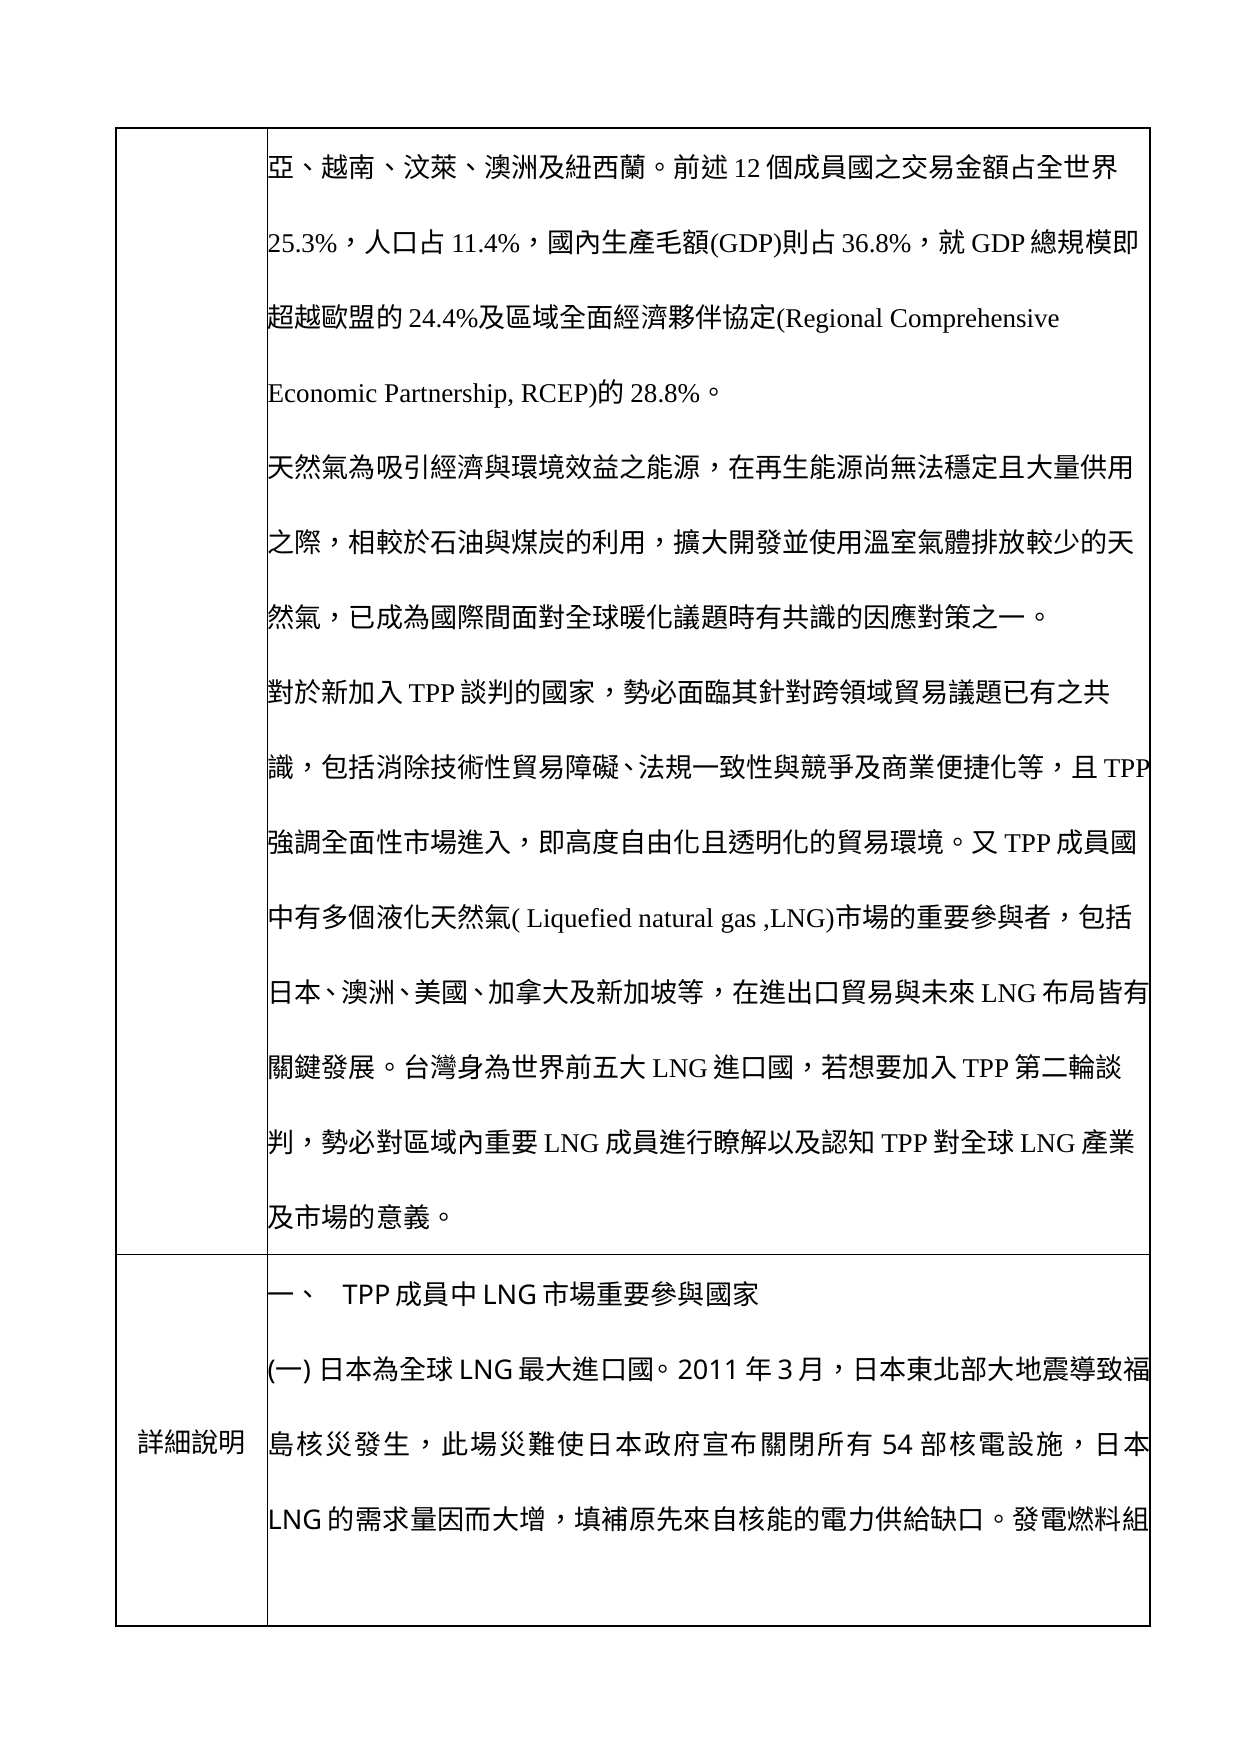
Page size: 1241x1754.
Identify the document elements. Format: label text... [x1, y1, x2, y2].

table_cell [117, 129, 267, 1253]
table_cell 詳細說明 [117, 1255, 267, 1625]
table_cell TPP成員中LNG市場重要參與國家 (一) 日本為全球LNG最大進口國。 2011年3月，日本東北部大地震導致福島核災發生，此場災難使日本政府宣布關閉所有54部核電設施，日本LNG的需求量因而大增，填補原先來自核能的電力供給缺口。發電燃料組合中的LNG占比從2010年29%增至2011年41%，且日本自此開始躍升為世界上最大的LNG市場。日本自產天然氣市占率微乎其微，故百分之百以LNG的形式進口天然氣能源。 (二) 澳洲為LNG重要出口國。天然礦產資源豐富的澳洲，能源出口占整體出口比例的39%，可謂能源部門為其最大的出口部門，卻亦使澳洲經濟對於國際能源市場價格的波動顯得極為敏感。2009年，澳洲為全球繼卡達、馬來西亞與印尼之後，第四大LNG出口國，主要輸出至日本，其餘小部份出口至中國大陸、南韓和印度。2013年，LNG出口量達12,231百萬公噸(302億立方公尺)，主要輸往亞洲地區，包括日本(80.8%)、中國大陸(15.9%)、南韓(2.6%)、中華民國(0.3%)等。可推知縱使北美、東非等極具競爭力的LNG出口國，帶來相當程度的壓力，但澳洲依舊取得地理位置上的優勢，距離天然氣需求旺盛的亞洲市場較近。 (三) 美國為LNG新興出口國。美國非傳統天然氣(如頁岩氣)的崛起，隨著頁岩氣探勘及開採之水平鑽井(Horizontal Drilling) 和水力壓裂(Hydraulic Fracturing) 等技術發生革命性的突破，賦予頁岩氣成本競爭力，促使美國於2012年加入液化天然氣出口國的行列。台灣中油股份有限公司亦已爭取到從美國進口一定數量的頁岩氣，估計可占我國LNG進口總數的5~6%，預估能夠從2018或2019年開始交運。 (四) 加拿大為LNG新興出口國。加拿大長期以來為美國天然氣供應的主要來源，然而，隨著出口對象過於單一化、主要出口市場將邁向能源自主等因素，促使加拿大政府重新思考並研擬天然氣出口政策以維持國內產業發展。思考將原本經由管線輸往美國的天然氣積極轉換成LNG的型態輸出至需求動能持續攀升的亞太市場，包括日本、中國、印度、韓國及我國等天然氣進口大國，加拿大明顯具有運輸上之地理位置優勢。 (五) 新加坡為具潛力的LNG交易中心。亞洲地區LNG價格採取依油價連動程度所訂定之，導致亞洲地區的LNG價格並未如實反映市場供需，若欲改善價量之間產生的落差，以及降低投機者對氣價之影響，可透過成立「亞洲地區LNG交易中心」的方式，進而達到彈性調度、換貨與反應合理價格之目的，藉此亞洲地區的國家將可在議價談判方面更具彈性，亦可取得更有競爭力的價格，甚至未來電價有降低的可能性。 縱使新加坡的天然氣完全仰賴進口，但星國政府仍選擇自由市場的方式以經營其電力與天然氣市場。目前，新加坡最有可能發展成亞洲地區首個LNG交易中心，主因包括，新加坡的市場自由化，其次，身為全球第三大也是亞洲地區最大的石油交易中心，相關體制及交易活絡程度已較其他亞洲地區國家完備，還有，發展成亞洲地區能源市場交易中心亦為星國政府的積極目標。 TPP對全球液化天然氣產業與市場之影響 (一)TPP將使全球液化天然氣產業及市場更加活絡 在LNG「供給」方面，全球LNG產業與市場在前述TPP之趨動下，有機會因LNG主要供應來源不再侷限於中東及東南亞地區，使LNG的跨國貿易情形愈發活絡。例如美國非傳統天然氣(如頁岩氣)產量增加，加拿大重擬天然氣出口策略至亞洲市場等，未來亞洲市場(如日本、韓國、我國等)的LNG價格也許可隨著增加的供應量而更為合理化。 (二)液化天然氣價格合理化之可能性提高 在LNG「價格」方面，由於LNG產業與市場自身具有之特性而有別於其他能源市場，第一、LNG價格昂貴，近30年之LNG價格平均較PNG(即管線天然氣)高出2~3倍；第二、由於LNG是一項投資龐大的產業，生產國為確保損益平衡，故LNG買賣雙方須簽署長期合約(一般約15~20年)，且LNG買賣契約上有所謂的Take or Pay(不提貨亦須付款)條款，對買方較為不利；第三、LNG價格彈性小，若是加入TPP此一涵蓋亞太地區之區域經濟整合組織，成員國將可享受唯有於自由貿易區內實施之互惠條款，可使同時身為LNG需求國之TPP成員，對於LNG具有更高之議價空間，LNG價格可能亦因此更合理化。 綜言之， TPP的建立與拓展將具有催化亞太經濟整合之效益，對全球以及亞太區域自由貿易環境之意義皆不可忽視，可由TPP對於跨領域貿易議題已有之共識予以瞭解，其中包括消除技術性貿易障礙、法規一致性與競爭及商業便捷化等，隨著美國頁岩氣崛起，全球各區域間不同類型的天然氣所反應之價格存在著顯著的差異，因此TPP對全球LNG產業及市場之影響甚為正面，亦是全球LNG進口國引頸期盼之發展。 [268, 1255, 1149, 1625]
table_cell 亞、越南、汶萊、澳洲及紐西蘭。前述12個成員國之交易金額占全世界25.3%，人口占11.4%，國內生產毛額(GDP)則占36.8%，就GDP總規模即超越歐盟的24.4%及區域全面經濟夥伴協定(Regional Comprehensive Economic Partnership, RCEP)的28.8%。 天然氣為吸引經濟與環境效益之能源，在再生能源尚無法穩定且大量供用之際，相較於石油與煤炭的利用，擴大開發並使用溫室氣體排放較少的天然氣，已成為國際間面對全球暖化議題時有共識的因應對策之一。 對於新加入TPP談判的國家，勢必面臨其針對跨領域貿易議題已有之共識，包括消除技術性貿易障礙、法規一致性與競爭及商業便捷化等，且TPP強調全面性市場進入，即高度自由化且透明化的貿易環境。又TPP成員國中有多個液化天然氣( Liquefied natural gas ,LNG)市場的重要參與者，包括日本、澳洲、美國、加拿大及新加坡等，在進出口貿易與未來LNG布局皆有關鍵發展。台灣身為世界前五大LNG進口國，若想要加入TPP第二輪談判，勢必對區域內重要LNG成員進行瞭解以及認知TPP對全球LNG產業及市場的意義。 [268, 129, 1149, 1253]
